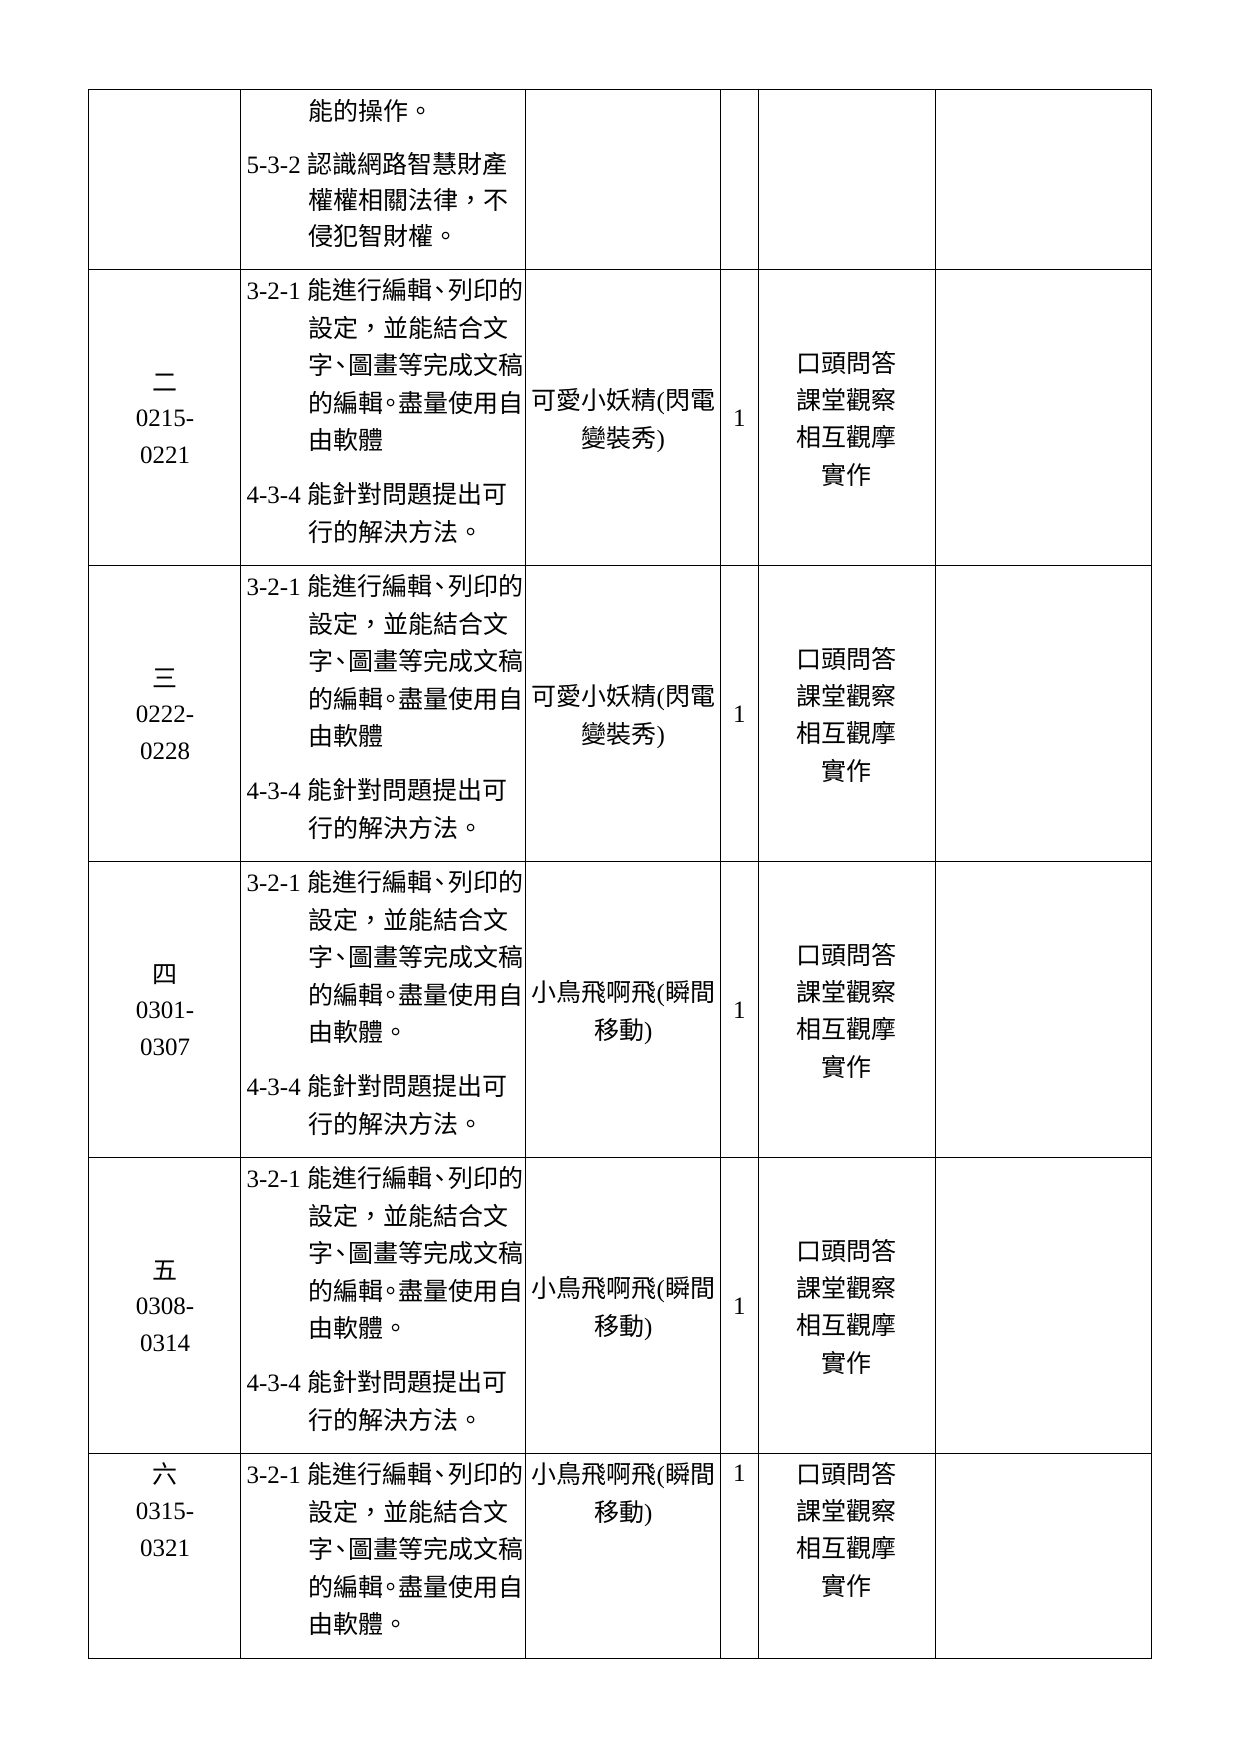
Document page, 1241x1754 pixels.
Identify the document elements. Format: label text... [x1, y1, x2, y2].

table_cell 五 0308- 0314 [89, 1158, 240, 1453]
table_cell 3-2-1 能進行編輯、列印的設定，並能結合文字、圖畫等完成文稿的編輯。盡量使用自由軟體。 4-3-4 能針對問題提出可行的解決方法。 [241, 1158, 525, 1453]
table_cell 可愛小妖精(閃電變裝秀) [526, 270, 720, 565]
table_cell [936, 270, 1151, 565]
table_cell 口頭問答 課堂觀察 相互觀摩 實作 [759, 566, 935, 861]
table_cell [936, 1158, 1151, 1453]
table_cell 1 [721, 862, 758, 1157]
table_cell 三 0222- 0228 [89, 566, 240, 861]
table_cell 3-2-1 能進行編輯、列印的設定，並能結合文字、圖畫等完成文稿的編輯。盡量使用自由軟體。 4-3-4 能針對問題提出可行的解決方法。 [241, 862, 525, 1157]
table_cell 3-2-1 能進行編輯、列印的設定，並能結合文字、圖畫等完成文稿的編輯。盡量使用自由軟體 4-3-4 能針對問題提出可行的解決方法。 [241, 270, 525, 565]
table_cell 能的操作。 5-3-2 認識網路智慧財產權權相關法律，不侵犯智財權。 [241, 90, 525, 269]
table_cell [936, 90, 1151, 269]
table_cell [936, 862, 1151, 1157]
table_cell 二 0215- 0221 [89, 270, 240, 565]
table_cell [759, 90, 935, 269]
table_cell 口頭問答 課堂觀察 相互觀摩 實作 [759, 862, 935, 1157]
table_cell [721, 90, 758, 269]
table_cell 1 [721, 1158, 758, 1453]
table_cell 小鳥飛啊飛(瞬間移動) [526, 1158, 720, 1453]
table_cell [526, 90, 720, 269]
table_cell 可愛小妖精(閃電變裝秀) [526, 566, 720, 861]
table_cell 1 [721, 270, 758, 565]
table_cell 1 [721, 1454, 758, 1658]
table_cell 3-2-1 能進行編輯、列印的設定，並能結合文字、圖畫等完成文稿的編輯。盡量使用自由軟體 4-3-4 能針對問題提出可行的解決方法。 [241, 566, 525, 861]
table_cell [89, 90, 240, 269]
table_cell 口頭問答 課堂觀察 相互觀摩 實作 [759, 1454, 935, 1658]
table_cell [936, 566, 1151, 861]
table_cell 小鳥飛啊飛(瞬間移動) [526, 862, 720, 1157]
table_cell 1 [721, 566, 758, 861]
table_cell [936, 1454, 1151, 1658]
table_cell 六 0315- 0321 [89, 1454, 240, 1658]
table_cell 口頭問答 課堂觀察 相互觀摩 實作 [759, 1158, 935, 1453]
table_cell 四 0301- 0307 [89, 862, 240, 1157]
table_cell 口頭問答 課堂觀察 相互觀摩 實作 [759, 270, 935, 565]
table_cell 小鳥飛啊飛(瞬間移動) [526, 1454, 720, 1658]
table_cell 3-2-1 能進行編輯、列印的設定，並能結合文字、圖畫等完成文稿的編輯。盡量使用自由軟體。 [241, 1454, 525, 1658]
